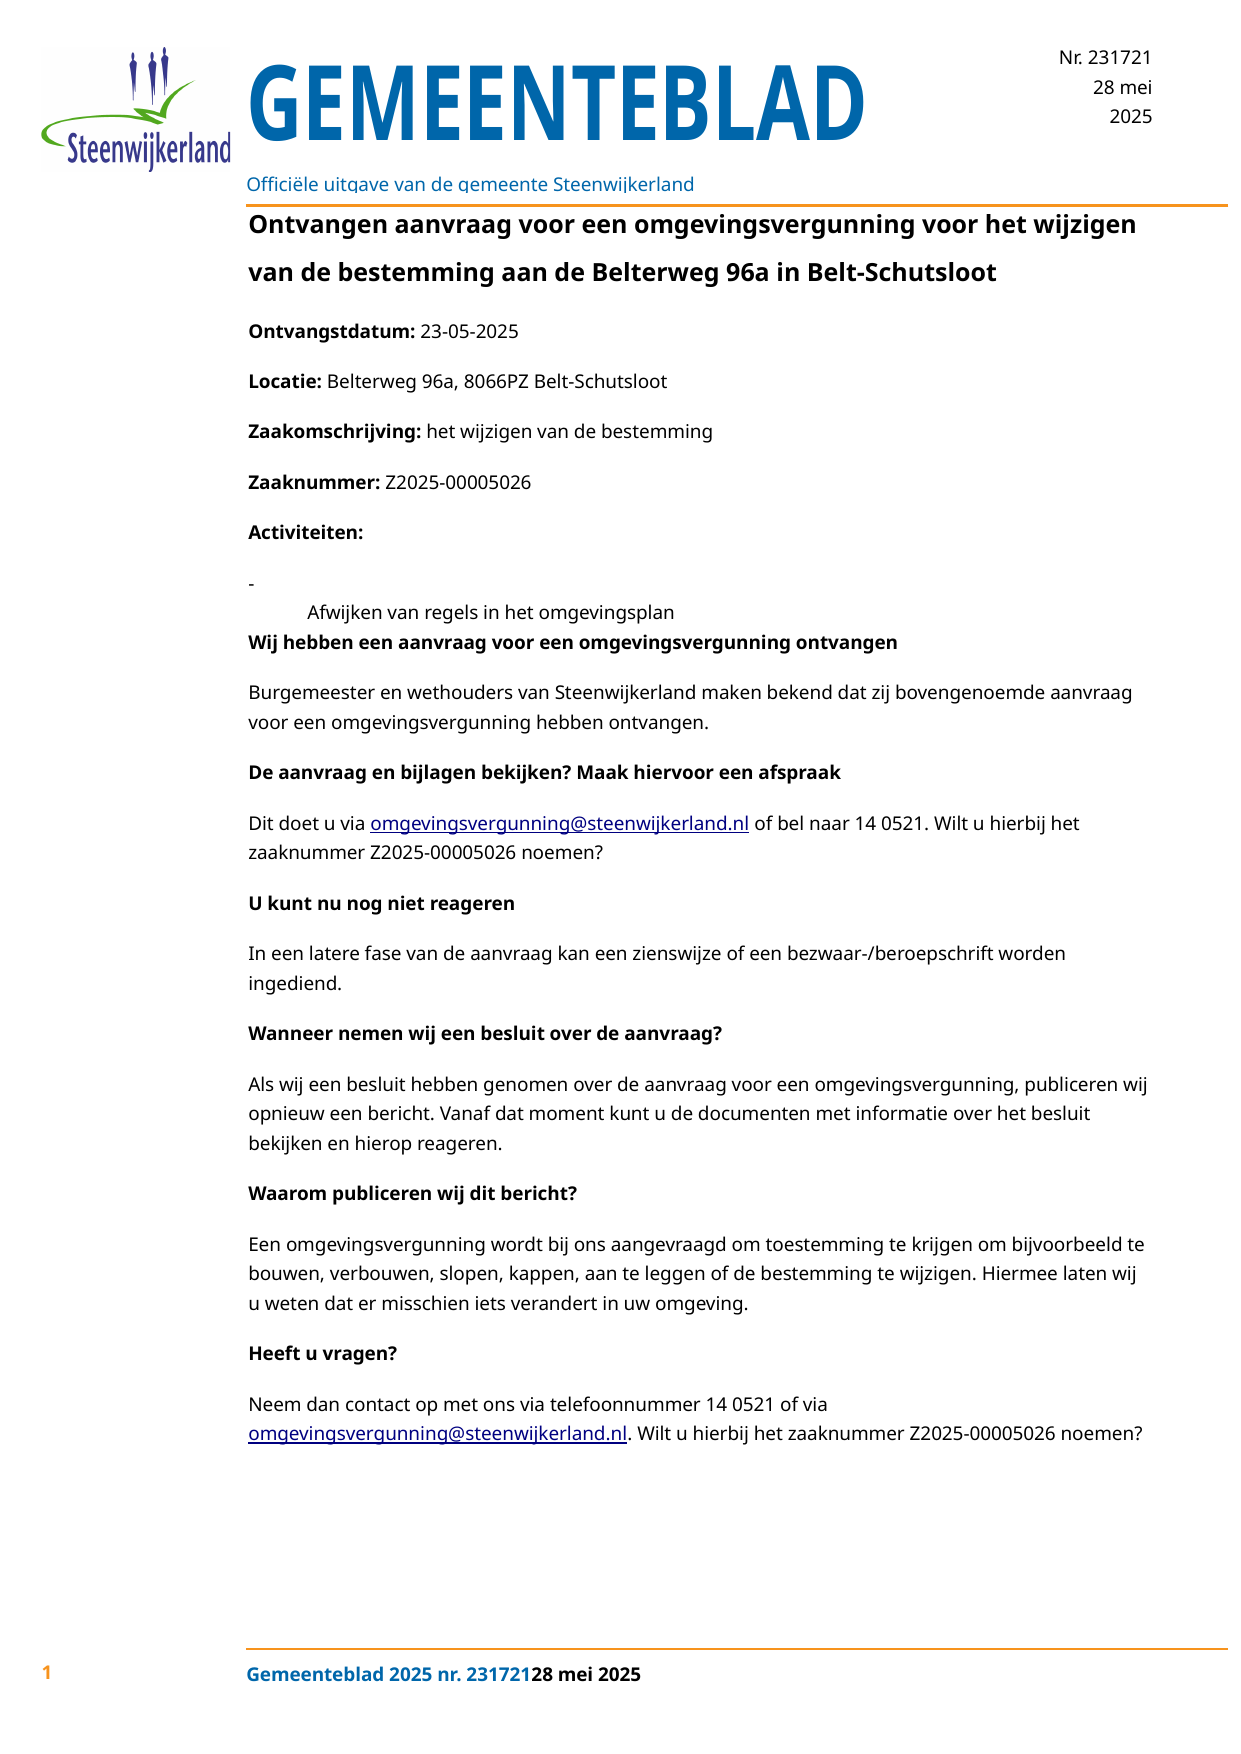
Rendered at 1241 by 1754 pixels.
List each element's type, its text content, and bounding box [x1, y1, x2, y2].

text Heeft u vragen? [248, 1340, 1152, 1366]
text Wanneer nemen wij een besluit over de aanvraag? [248, 1020, 1152, 1046]
text U kunt nu nog niet reageren [248, 890, 1152, 916]
text Zaaknummer: Z2025-00005026 [248, 469, 1152, 495]
picture [41, 47, 231, 172]
text Ontvangen aanvraag voor een omgevingsvergunning voor het wijzigen van de bestemming aan de Belterweg 96a in Belt-Schutsloot [248, 207, 1152, 288]
text Ontvangstdatum: 23-05-2025 [248, 318, 1152, 344]
text Waarom publiceren wij dit bericht? [248, 1180, 1152, 1206]
text Een omgevingsvergunning wordt bij ons aangevraagd om toestemming te krijgen om bijvoorbeeld te bouwen, verbouwen, slopen, kappen, aan te leggen of de bestemming te wijzigen. Hiermee laten wij u weten dat er misschien iets verandert in uw omgeving. [248, 1231, 1152, 1316]
text Wij hebben een aanvraag voor een omgevingsvergunning ontvangen [248, 629, 1152, 655]
text Als wij een besluit hebben genomen over de aanvraag voor een omgevingsvergunning, publiceren wij opnieuw een bericht. Vanaf dat moment kunt u de documenten met informatie over het besluit bekijken en hierop reageren. [248, 1071, 1152, 1156]
list Afwijken van regels in het omgevingsplan [248, 599, 1152, 625]
text Activiteiten: [248, 519, 1152, 545]
text In een latere fase van de aanvraag kan een zienswijze of een bezwaar-/beroepschrift worden ingediend. [248, 940, 1152, 996]
text De aanvraag en bijlagen bekijken? Maak hiervoor een afspraak [248, 759, 1152, 785]
text Dit doet u via omgevingsvergunning@steenwijkerland.nl of bel naar 14 0521. Wilt u hierbij het zaaknummer Z2025-00005026 noemen? [248, 810, 1152, 865]
text Burgemeester en wethouders van Steenwijkerland maken bekend dat zij bovengenoemde aanvraag voor een omgevingsvergunning hebben ontvangen. [248, 679, 1152, 735]
text Neem dan contact op met ons via telefoonnummer 14 0521 of via omgevingsvergunning@steenwijkerland.nl. Wilt u hierbij het zaaknummer Z2025-00005026 noemen? [248, 1391, 1152, 1446]
text Locatie: Belterweg 96a, 8066PZ Belt-Schutsloot [248, 368, 1152, 394]
text Zaakomschrijving: het wijzigen van de bestemming [248, 419, 1152, 444]
